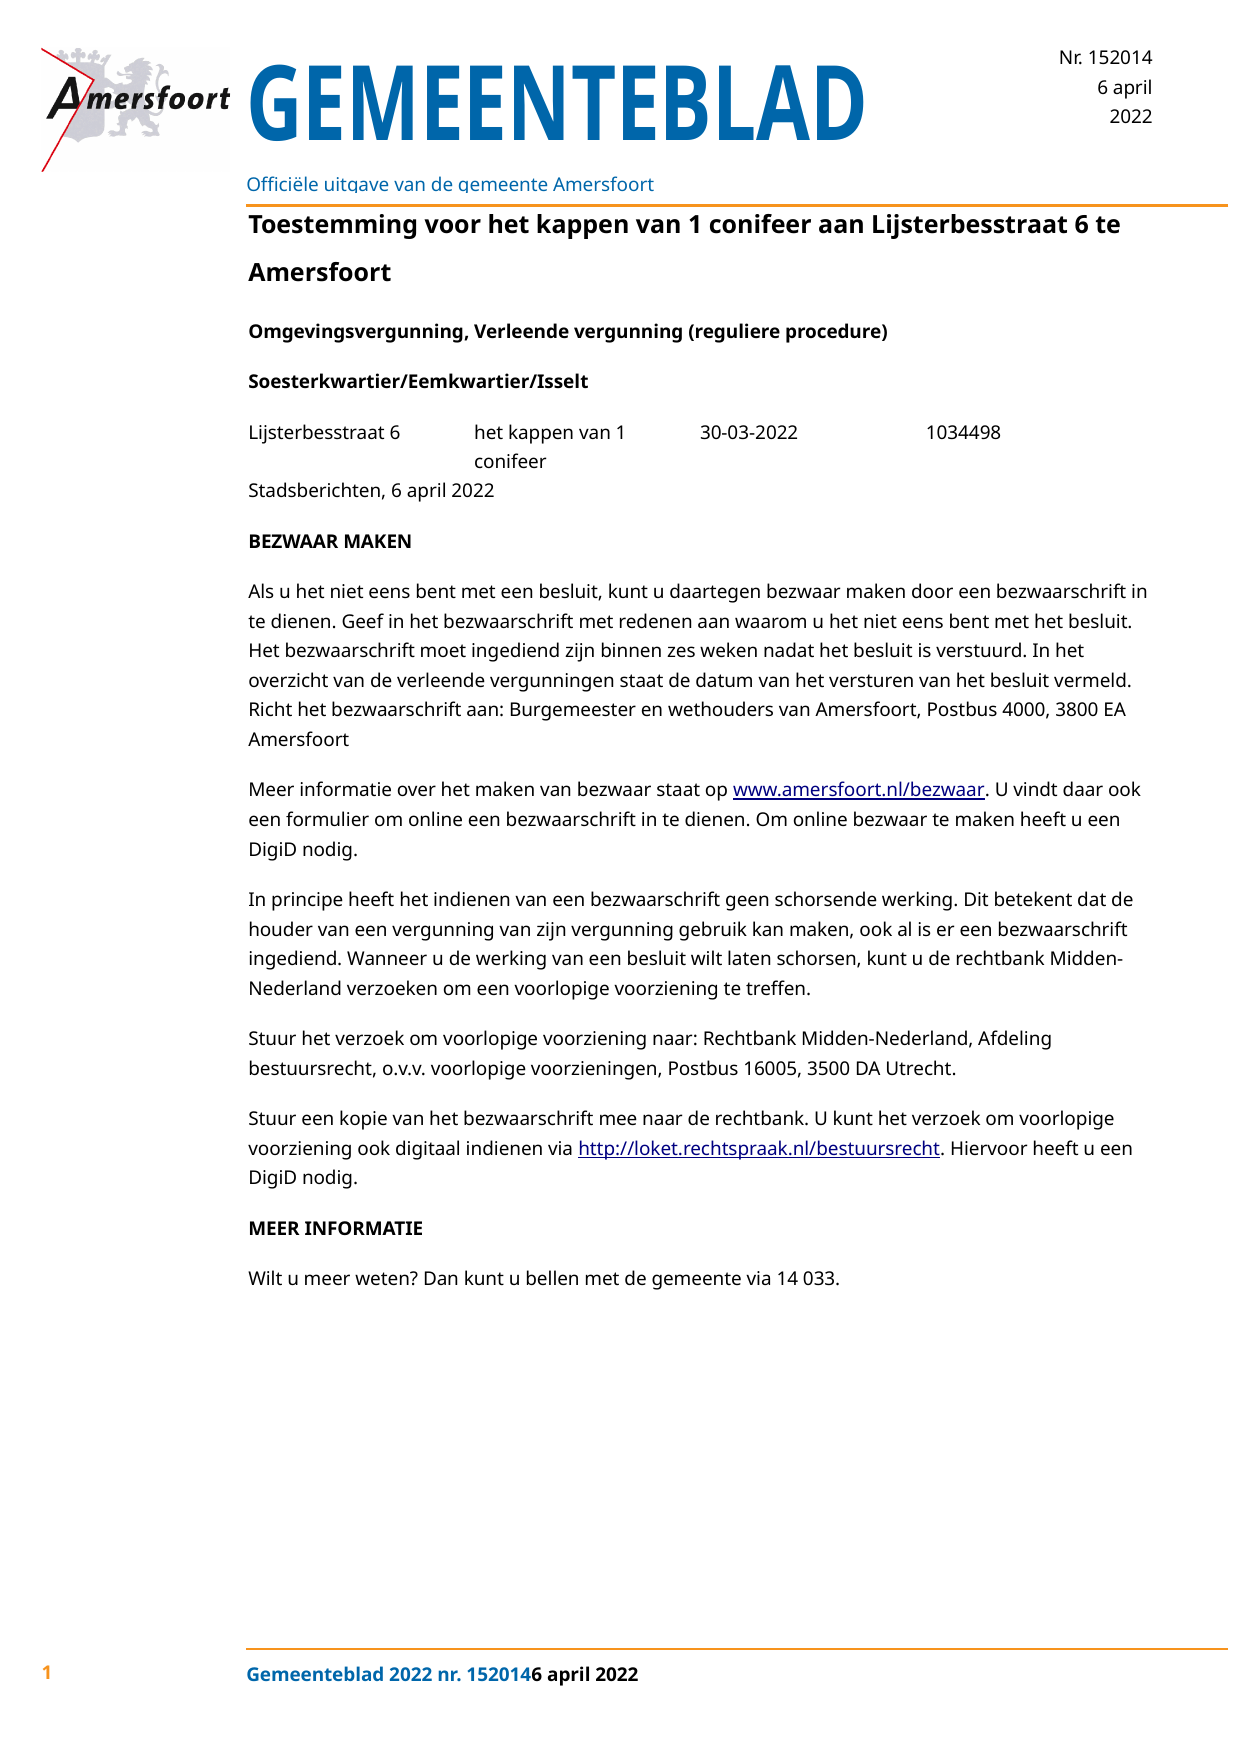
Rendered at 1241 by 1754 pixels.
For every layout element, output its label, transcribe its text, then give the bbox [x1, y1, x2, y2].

text Als u het niet eens bent met een besluit, kunt u daartegen bezwaar maken door een bezwaarschrift in te dienen. Geef in het bezwaarschrift met redenen aan waarom u het niet eens bent met het besluit. Het bezwaarschrift moet ingediend zijn binnen zes weken nadat het besluit is verstuurd. In het overzicht van de verleende vergunningen staat de datum van het versturen van het besluit vermeld. Richt het bezwaarschrift aan: Burgemeester en wethouders van Amersfoort, Postbus 4000, 3800 EA Amersfoort [248, 578, 1152, 752]
text Stuur het verzoek om voorlopige voorziening naar: Rechtbank Midden-Nederland, Afdeling bestuursrecht, o.v.v. voorlopige voorzieningen, Postbus 16005, 3500 DA Utrecht. [248, 1025, 1152, 1081]
text Stadsberichten, 6 april 2022 [248, 477, 1152, 503]
table_header het kappen van 1 conifeer [474, 419, 700, 474]
text Soesterkwartier/Eemkwartier/Isselt [248, 368, 1152, 394]
table_header 30-03-2022 [700, 419, 926, 474]
table_header Lijsterbesstraat 6 [248, 419, 474, 474]
text Wilt u meer weten? Dan kunt u bellen met de gemeente via 14 033. [248, 1265, 1152, 1291]
text Meer informatie over het maken van bezwaar staat op www.amersfoort.nl/bezwaar. U vindt daar ook een formulier om online een bezwaarschrift in te dienen. Om online bezwaar te maken heeft u een DigiD nodig. [248, 777, 1152, 861]
table_header 1034498 [926, 419, 1152, 474]
text In principe heeft het indienen van een bezwaarschrift geen schorsende werking. Dit betekent dat de houder van een vergunning van zijn vergunning gebruik kan maken, ook al is er een bezwaarschrift ingediend. Wanneer u de werking van een besluit wilt laten schorsen, kunt u de rechtbank Midden-Nederland verzoeken om een voorlopige voorziening te treffen. [248, 886, 1152, 1001]
text Omgevingsvergunning, Verleende vergunning (reguliere procedure) [248, 318, 1152, 344]
text BEZWAAR MAKEN [248, 528, 1152, 553]
text MEER INFORMATIE [248, 1215, 1152, 1241]
text Stuur een kopie van het bezwaarschrift mee naar de rechtbank. U kunt het verzoek om voorlopige voorziening ook digitaal indienen via http://loket.rechtspraak.nl/bestuursrecht. Hiervoor heeft u een DigiD nodig. [248, 1105, 1152, 1190]
picture [41, 47, 231, 172]
text Toestemming voor het kappen van 1 conifeer aan Lijsterbesstraat 6 te Amersfoort [248, 207, 1152, 288]
